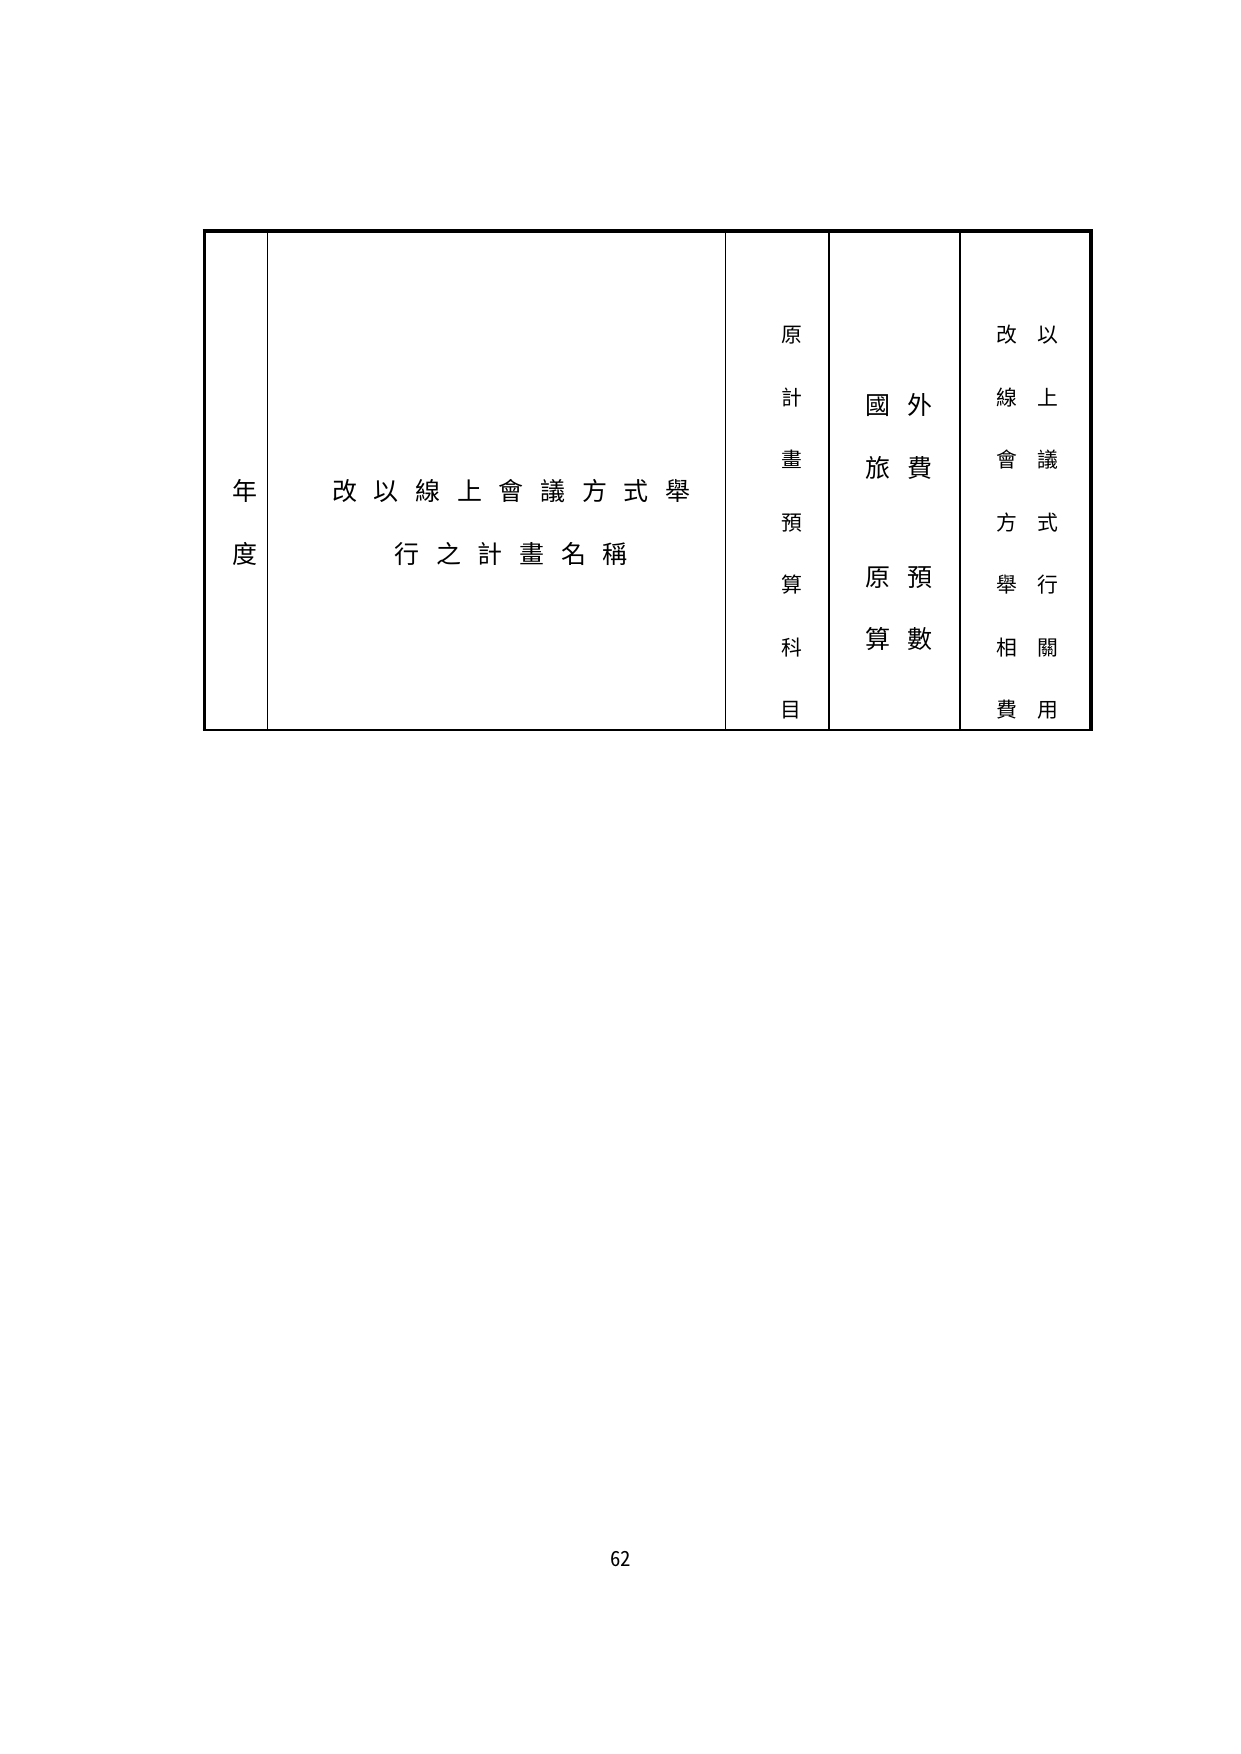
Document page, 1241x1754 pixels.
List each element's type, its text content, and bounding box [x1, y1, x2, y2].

table_header 改以線上會議方式舉行相關費用 [961, 233, 1089, 729]
table_header 原計畫預算科目 [726, 233, 828, 729]
table_header 改以線上會議方式舉行之計畫名稱 [268, 233, 725, 729]
table_header 國外旅費 原預算數 [830, 233, 959, 729]
table_header 年度 [206, 233, 267, 729]
